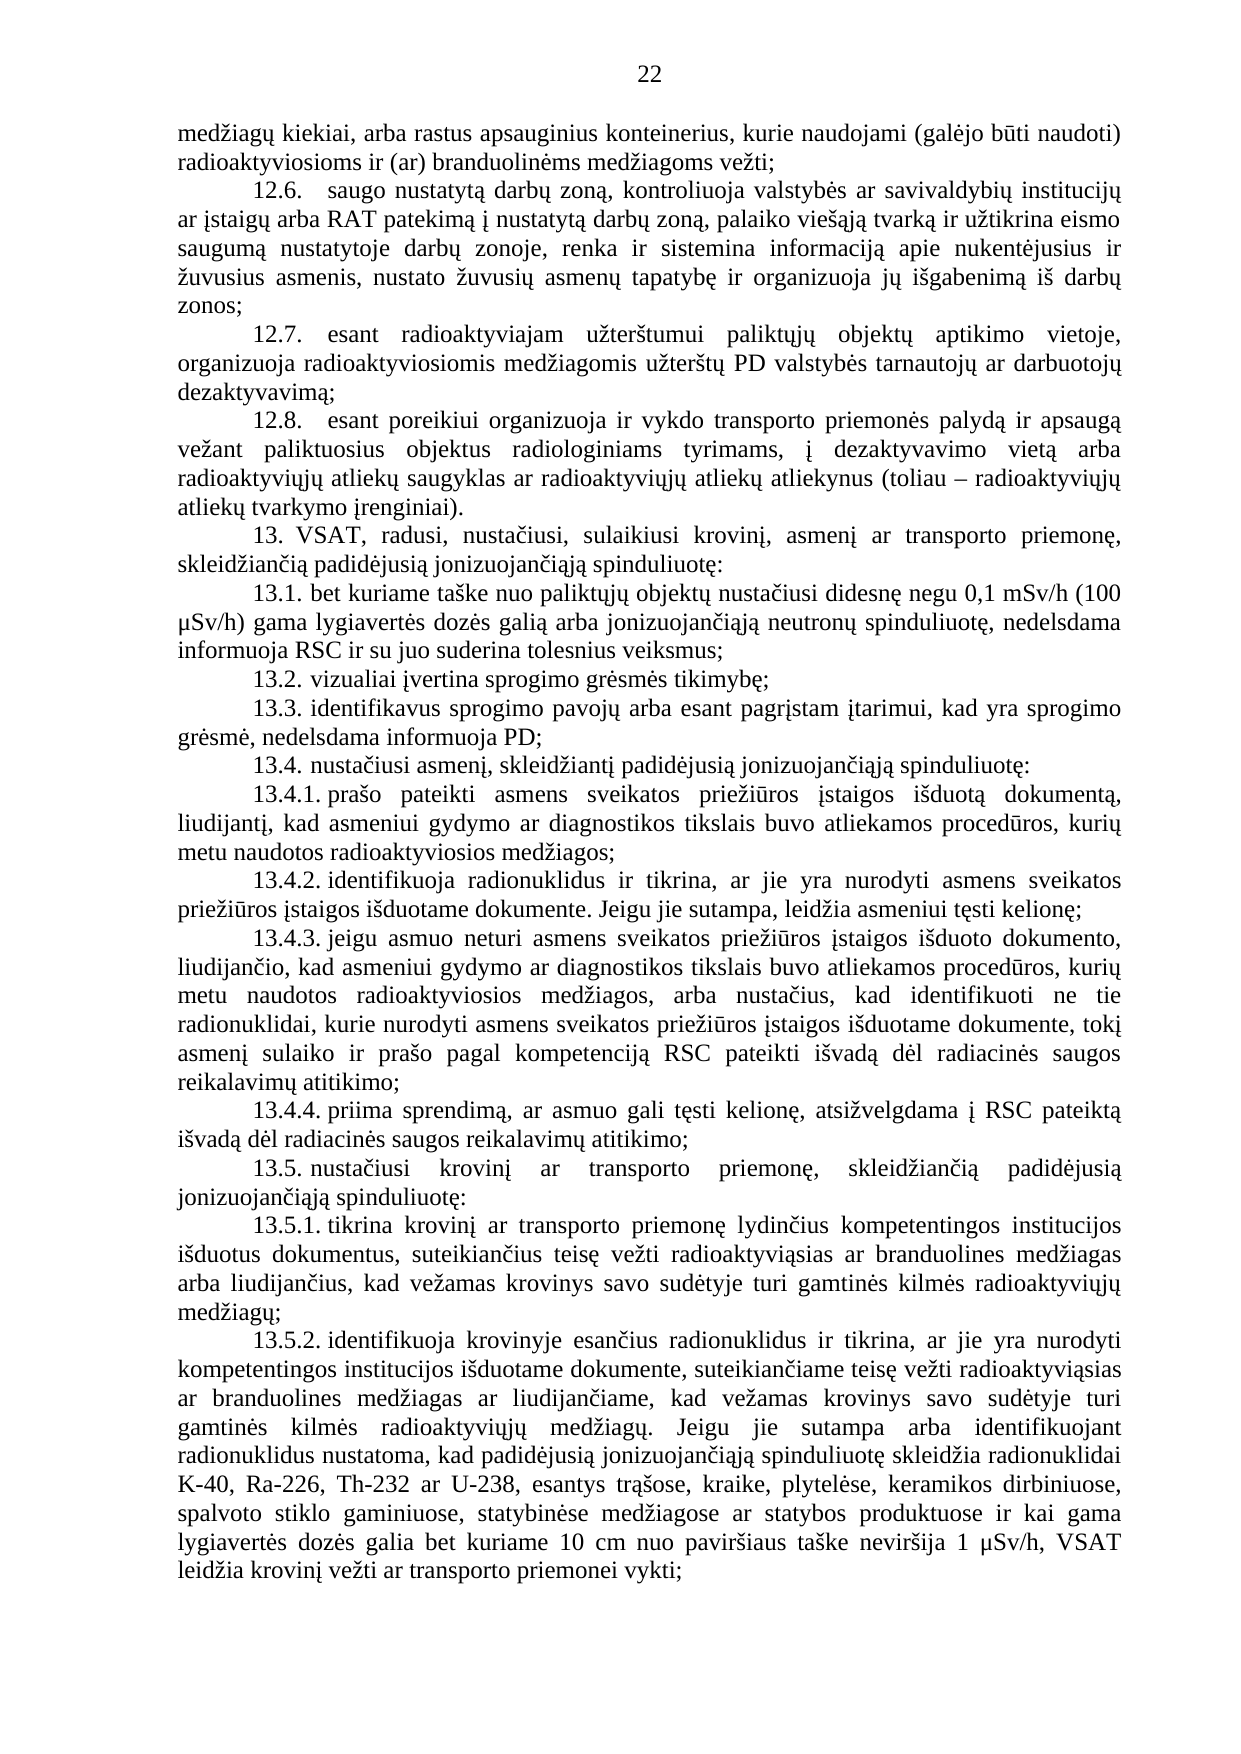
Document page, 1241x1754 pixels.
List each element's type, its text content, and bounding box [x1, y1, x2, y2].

text 12.7. esant radioaktyviajam užterštumui paliktųjų objektų aptikimo vietoje, organizuoja radioaktyviosiomis medžiagomis užterštų PD valstybės tarnautojų ar darbuotojų dezaktyvavimą; [177, 319, 1122, 406]
text 13.4.3. jeigu asmuo neturi asmens sveikatos priežiūros įstaigos išduoto dokumento, liudijančio, kad asmeniui gydymo ar diagnostikos tikslais buvo atliekamos procedūros, kurių metu naudotos radioaktyviosios medžiagos, arba nustačius, kad identifikuoti ne tie radionuklidai, kurie nurodyti asmens sveikatos priežiūros įstaigos išduotame dokumente, tokį asmenį sulaiko ir prašo pagal kompetenciją RSC pateikti išvadą dėl radiacinės saugos reikalavimų atitikimo; [177, 923, 1122, 1096]
text 13.5. nustačiusi krovinį ar transporto priemonę, skleidžiančią padidėjusią jonizuojančiąją spinduliuotę: [177, 1153, 1122, 1211]
text 12.8. esant poreikiui organizuoja ir vykdo transporto priemonės palydą ir apsaugą vežant paliktuosius objektus radiologiniams tyrimams, į dezaktyvavimo vietą arba radioaktyviųjų atliekų saugyklas ar radioaktyviųjų atliekų atliekynus (toliau – radioaktyviųjų atliekų tvarkymo įrenginiai). [177, 406, 1122, 521]
text 13.2. vizualiai įvertina sprogimo grėsmės tikimybę; [177, 664, 1122, 693]
text 12.6. saugo nustatytą darbų zoną, kontroliuoja valstybės ar savivaldybių institucijų ar įstaigų arba RAT patekimą į nustatytą darbų zoną, palaiko viešąją tvarką ir užtikrina eismo saugumą nustatytoje darbų zonoje, renka ir sistemina informaciją apie nukentėjusius ir žuvusius asmenis, nustato žuvusių asmenų tapatybę ir organizuoja jų išgabenimą iš darbų zonos; [177, 176, 1122, 319]
text 13.4. nustačiusi asmenį, skleidžiantį padidėjusią jonizuojančiąją spinduliuotę: [177, 751, 1122, 779]
text 13. VSAT, radusi, nustačiusi, sulaikiusi krovinį, asmenį ar transporto priemonę, skleidžiančią padidėjusią jonizuojančiąją spinduliuotę: [177, 521, 1122, 578]
text medžiagų kiekiai, arba rastus apsauginius konteinerius, kurie naudojami (galėjo būti naudoti) radioaktyviosioms ir (ar) branduolinėms medžiagoms vežti; [177, 118, 1122, 176]
text 13.5.2. identifikuoja krovinyje esančius radionuklidus ir tikrina, ar jie yra nurodyti kompetentingos institucijos išduotame dokumente, suteikiančiame teisę vežti radioaktyviąsias ar branduolines medžiagas ar liudijančiame, kad vežamas krovinys savo sudėtyje turi gamtinės kilmės radioaktyviųjų medžiagų. Jeigu jie sutampa arba identifikuojant radionuklidus nustatoma, kad padidėjusią jonizuojančiąją spinduliuotę skleidžia radionuklidai K-40, Ra-226, Th-232 ar U-238, esantys trąšose, kraike, plytelėse, keramikos dirbiniuose, spalvoto stiklo gaminiuose, statybinėse medžiagose ar statybos produktuose ir kai gama lygiavertės dozės galia bet kuriame 10 cm nuo paviršiaus taške neviršija 1 μSv/h, VSAT leidžia krovinį vežti ar transporto priemonei vykti; [177, 1326, 1122, 1584]
text 13.4.4. priima sprendimą, ar asmuo gali tęsti kelionę, atsižvelgdama į RSC pateiktą išvadą dėl radiacinės saugos reikalavimų atitikimo; [177, 1096, 1122, 1153]
text 13.5.1. tikrina krovinį ar transporto priemonę lydinčius kompetentingos institucijos išduotus dokumentus, suteikiančius teisę vežti radioaktyviąsias ar branduolines medžiagas arba liudijančius, kad vežamas krovinys savo sudėtyje turi gamtinės kilmės radioaktyviųjų medžiagų; [177, 1211, 1122, 1326]
text 13.4.1. prašo pateikti asmens sveikatos priežiūros įstaigos išduotą dokumentą, liudijantį, kad asmeniui gydymo ar diagnostikos tikslais buvo atliekamos procedūros, kurių metu naudotos radioaktyviosios medžiagos; [177, 779, 1122, 866]
text 13.4.2. identifikuoja radionuklidus ir tikrina, ar jie yra nurodyti asmens sveikatos priežiūros įstaigos išduotame dokumente. Jeigu jie sutampa, leidžia asmeniui tęsti kelionę; [177, 866, 1122, 923]
text 13.3. identifikavus sprogimo pavojų arba esant pagrįstam įtarimui, kad yra sprogimo grėsmė, nedelsdama informuoja PD; [177, 693, 1122, 751]
text 13.1. bet kuriame taške nuo paliktųjų objektų nustačiusi didesnę negu 0,1 mSv/h (100 μSv/h) gama lygiavertės dozės galią arba jonizuojančiąją neutronų spinduliuotę, nedelsdama informuoja RSC ir su juo suderina tolesnius veiksmus; [177, 578, 1122, 664]
